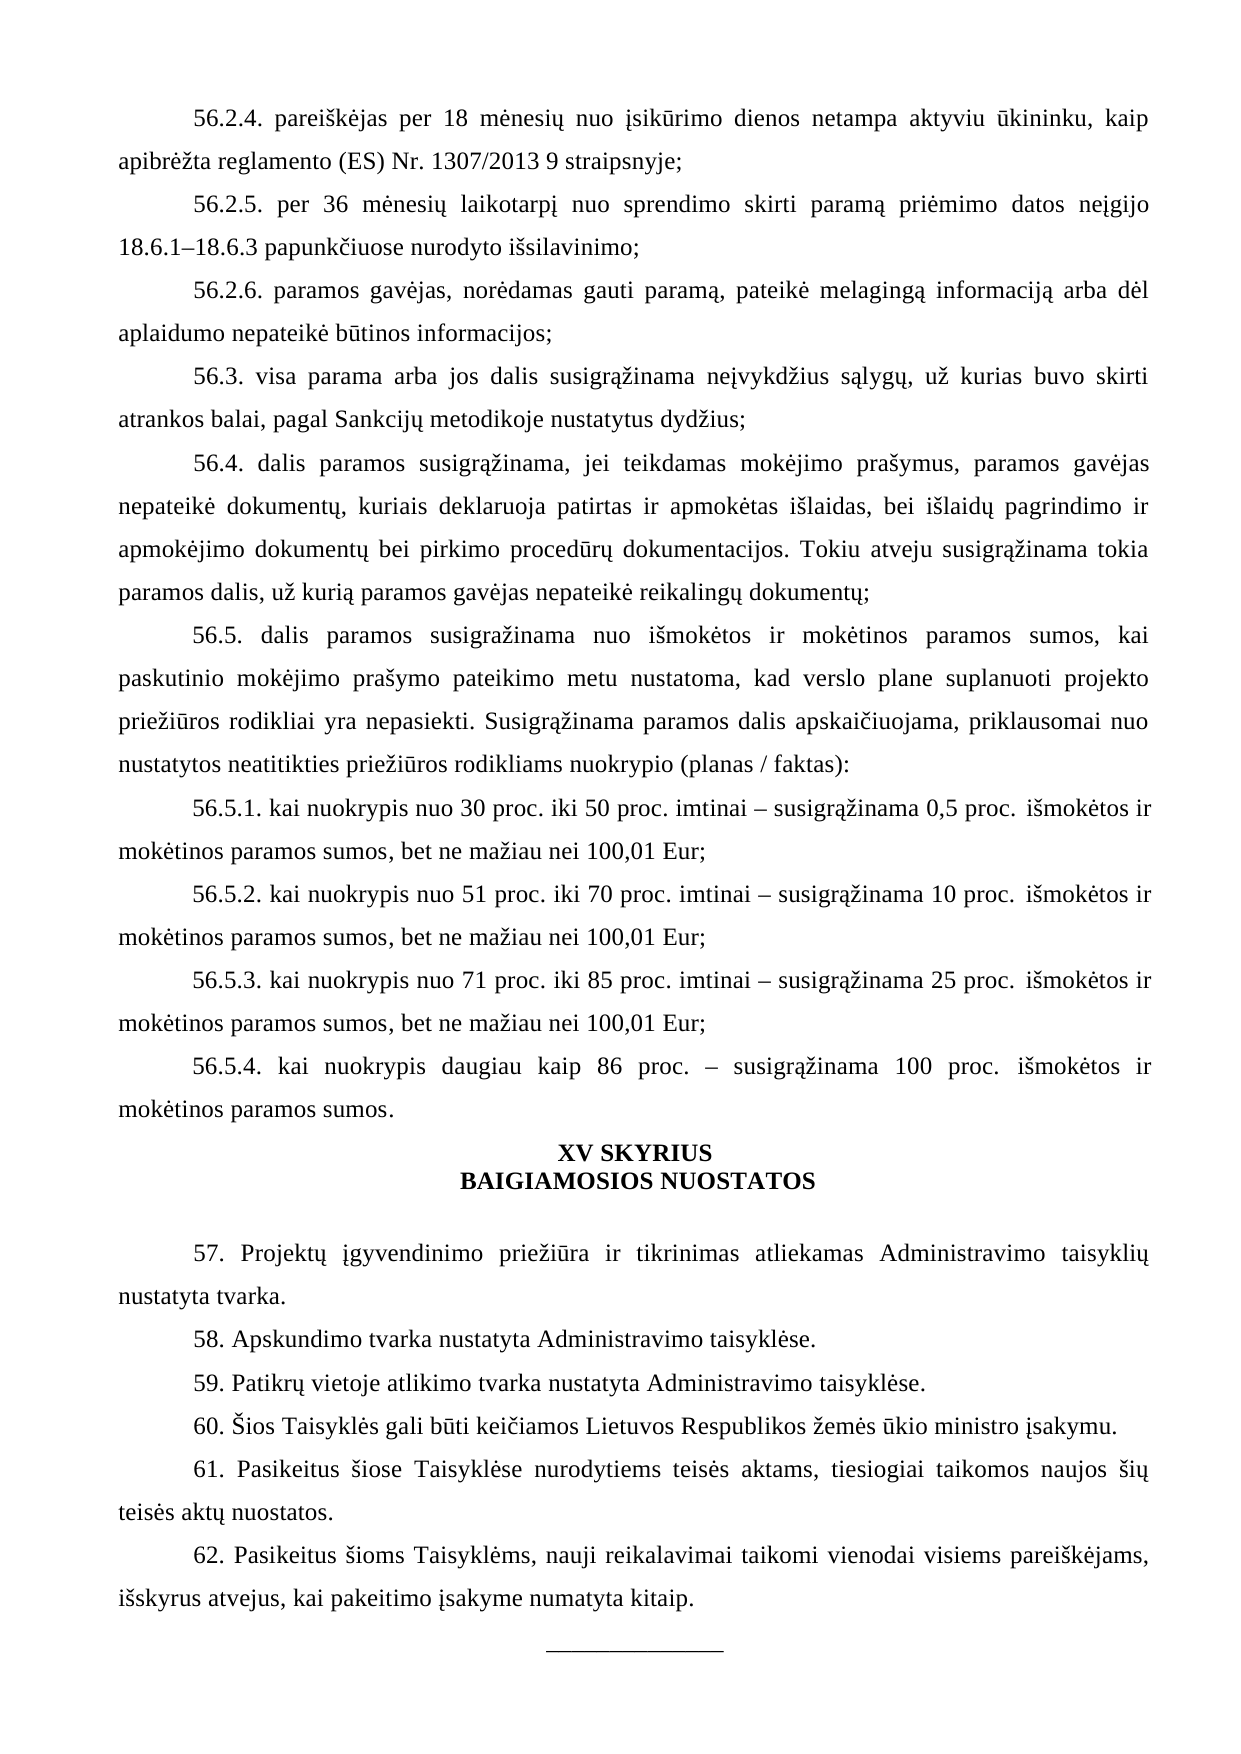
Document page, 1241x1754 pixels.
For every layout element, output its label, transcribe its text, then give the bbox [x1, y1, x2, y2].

text 56.5.4. kai nuokrypis daugiau kaip 86 proc. – susigrąžinama 100 proc. išmokėtos ir mokėtinos paramos sumos. [118, 1051, 1152, 1123]
text 56.4. dalis paramos susigrąžinama, jei teikdamas mokėjimo prašymus, paramos gavėjas nepateikė dokumentų, kuriais deklaruoja patirtas ir apmokėtas išlaidas, bei išlaidų pagrindimo ir apmokėjimo dokumentų bei pirkimo procedūrų dokumentacijos. Tokiu atveju susigrąžinama tokia paramos dalis, už kurią paramos gavėjas nepateikė reikalingų dokumentų; [118, 448, 1152, 606]
text ______________ [118, 1626, 1152, 1655]
text 62. Pasikeitus šioms Taisyklėms, nauji reikalavimai taikomi vienodai visiems pareiškėjams, išskyrus atvejus, kai pakeitimo įsakyme numatyta kitaip. [118, 1540, 1152, 1612]
text 56.5.1. kai nuokrypis nuo 30 proc. iki 50 proc. imtinai – susigrąžinama 0,5 proc. išmokėtos ir mokėtinos paramos sumos, bet ne mažiau nei 100,01 Eur; [118, 793, 1152, 864]
text 56.2.4. pareiškėjas per 18 mėnesių nuo įsikūrimo dienos netampa aktyviu ūkininku, kaip apibrėžta reglamento (ES) Nr. 1307/2013 9 straipsnyje; [118, 103, 1152, 174]
text 56.5.2. kai nuokrypis nuo 51 proc. iki 70 proc. imtinai – susigrąžinama 10 proc. išmokėtos ir mokėtinos paramos sumos, bet ne mažiau nei 100,01 Eur; [118, 879, 1152, 951]
text 56.3. visa parama arba jos dalis susigrąžinama neįvykdžius sąlygų, už kurias buvo skirti atrankos balai, pagal Sankcijų metodikoje nustatytus dydžius; [118, 361, 1152, 433]
text 59. Patikrų vietoje atlikimo tvarka nustatyta Administravimo taisyklėse. [118, 1368, 1152, 1396]
text XV SKYRIUS [118, 1138, 1152, 1166]
text 60. Šios Taisyklės gali būti keičiamos Lietuvos Respublikos žemės ūkio ministro įsakymu. [118, 1411, 1152, 1439]
text BAIGIAMOSIOS NUOSTATOS [118, 1166, 1152, 1195]
text 58. Apskundimo tvarka nustatyta Administravimo taisyklėse. [118, 1324, 1152, 1353]
text 56.2.6. paramos gavėjas, norėdamas gauti paramą, pateikė melagingą informaciją arba dėl aplaidumo nepateikė būtinos informacijos; [118, 275, 1152, 347]
text 56.5.3. kai nuokrypis nuo 71 proc. iki 85 proc. imtinai – susigrąžinama 25 proc. išmokėtos ir mokėtinos paramos sumos, bet ne mažiau nei 100,01 Eur; [118, 965, 1152, 1037]
text 56.2.5. per 36 mėnesių laikotarpį nuo sprendimo skirti paramą priėmimo datos neįgijo 18.6.1–18.6.3 papunkčiuose nurodyto išsilavinimo; [118, 189, 1152, 261]
text 56.5. dalis paramos susigražinama nuo išmokėtos ir mokėtinos paramos sumos, kai paskutinio mokėjimo prašymo pateikimo metu nustatoma, kad verslo plane suplanuoti projekto priežiūros rodikliai yra nepasiekti. Susigrąžinama paramos dalis apskaičiuojama, priklausomai nuo nustatytos neatitikties priežiūros rodikliams nuokrypio (planas / faktas): [118, 620, 1152, 778]
text 57. Projektų įgyvendinimo priežiūra ir tikrinimas atliekamas Administravimo taisyklių nustatyta tvarka. [118, 1238, 1152, 1310]
text 61. Pasikeitus šiose Taisyklėse nurodytiems teisės aktams, tiesiogiai taikomos naujos šių teisės aktų nuostatos. [118, 1454, 1152, 1526]
